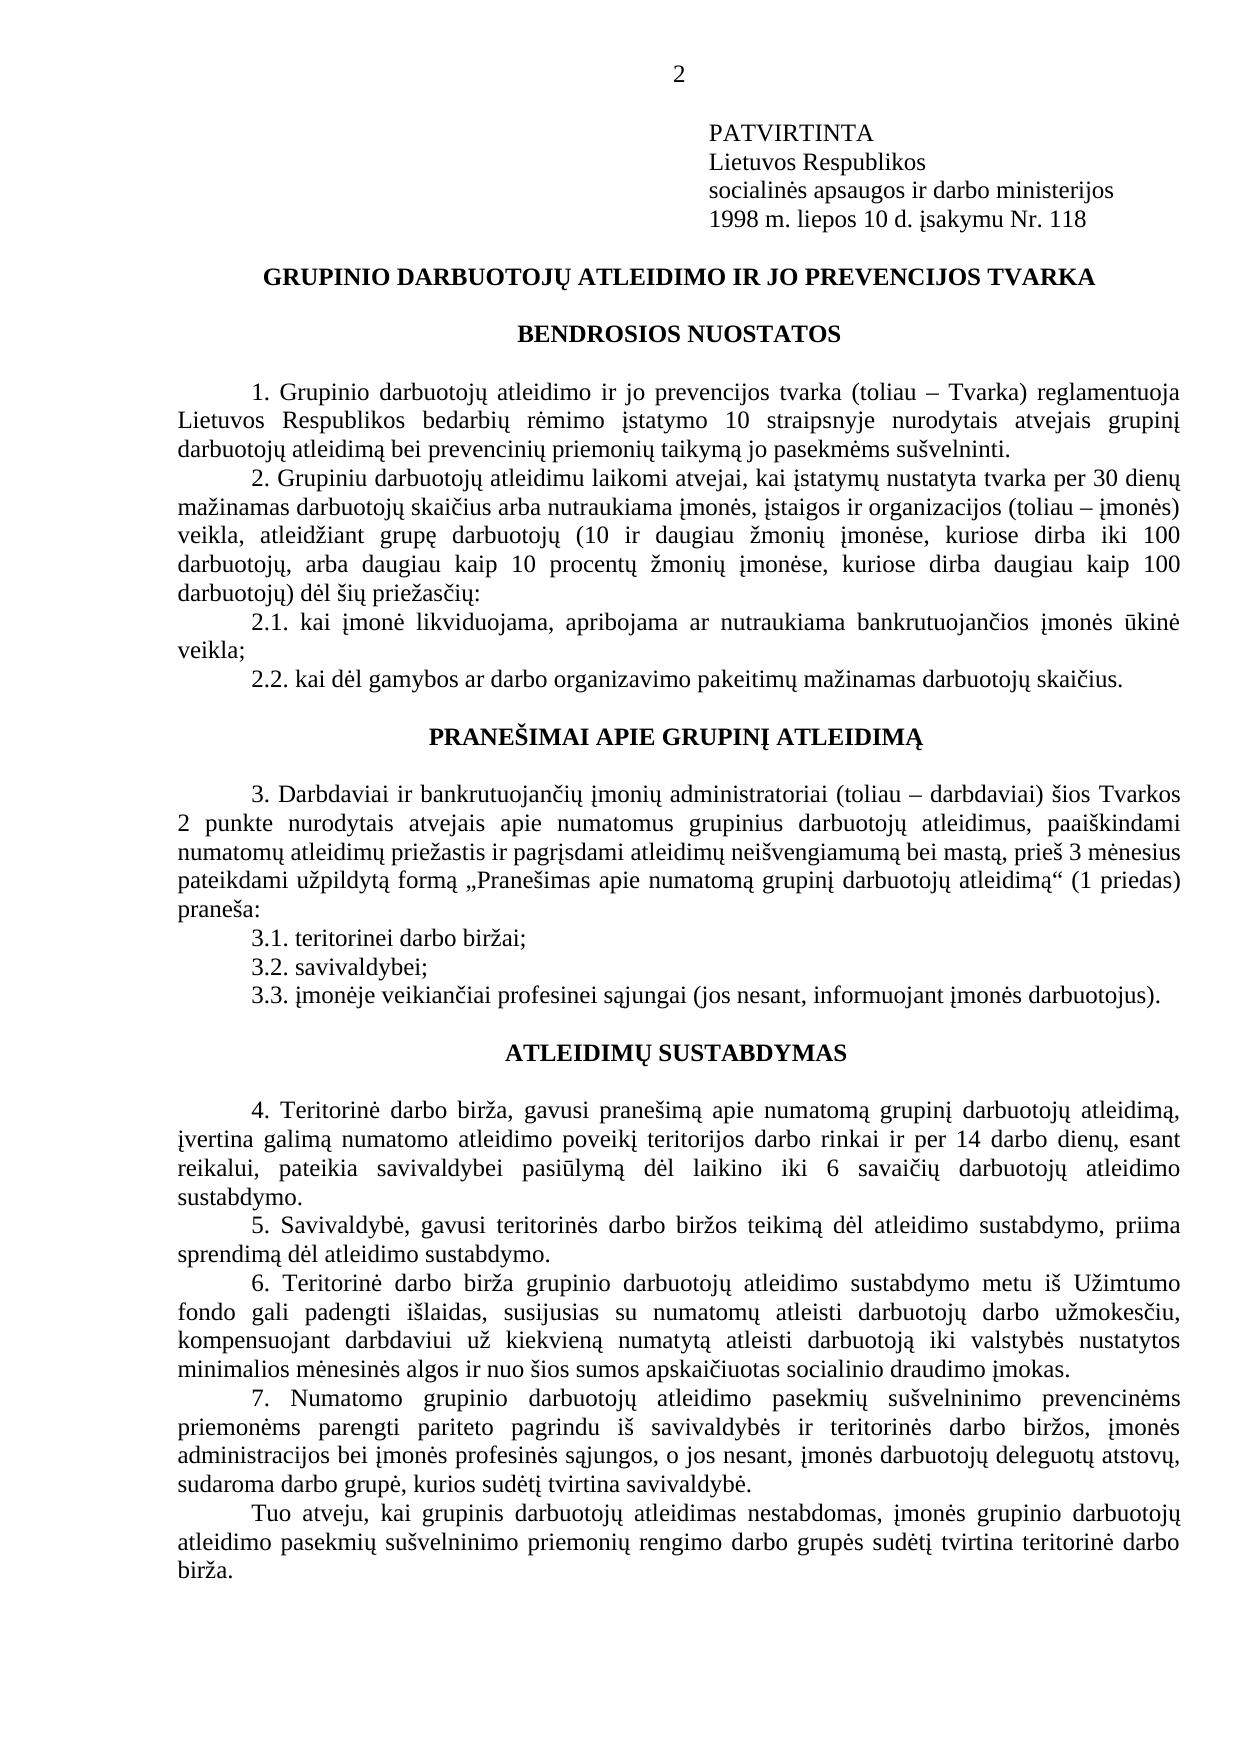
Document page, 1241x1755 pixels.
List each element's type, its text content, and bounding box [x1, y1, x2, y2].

text 6. Teritorinė darbo birža grupinio darbuotojų atleidimo sustabdymo metu iš Užimtumo fondo gali padengti išlaidas, susijusias su numatomų atleisti darbuotojų darbo užmokesčiu, kompensuojant darbdaviui už kiekvieną numatytą atleisti darbuotoją iki valstybės nustatytos minimalios mėnesinės algos ir nuo šios sumos apskaičiuotas socialinio draudimo įmokas. [177, 1268, 1181, 1383]
text Lietuvos Respublikos [177, 147, 1181, 176]
text Grupinio darbuotojų atleidimo ir jo prevencijos tvarka [177, 262, 1181, 291]
text 2.1. kai įmonė likviduojama, apribojama ar nutraukiama bankrutuojančios įmonės ūkinė veikla; [177, 607, 1181, 664]
text 7. Numatomo grupinio darbuotojų atleidimo pasekmių sušvelninimo prevencinėms priemonėms parengti pariteto pagrindu iš savivaldybės ir teritorinės darbo biržos, įmonės administracijos bei įmonės profesinės sąjungos, o jos nesant, įmonės darbuotojų deleguotų atstovų, sudaroma darbo grupė, kurios sudėtį tvirtina savivaldybė. [177, 1383, 1181, 1498]
text 3.2. savivaldybei; [177, 952, 1181, 981]
text Bendrosios nuostatos [177, 319, 1181, 348]
text 1. Grupinio darbuotojų atleidimo ir jo prevencijos tvarka (toliau – Tvarka) reglamentuoja Lietuvos Respublikos bedarbių rėmimo įstatymo 10 straipsnyje nurodytais atvejais grupinį darbuotojų atleidimą bei prevencinių priemonių taikymą jo pasekmėms sušvelninti. [177, 377, 1181, 463]
text 3.1. teritorinei darbo biržai; [177, 923, 1181, 952]
text 3.3. įmonėje veikiančiai profesinei sąjungai (jos nesant, informuojant įmonės darbuotojus). [177, 981, 1181, 1009]
text 4. Teritorinė darbo birža, gavusi pranešimą apie numatomą grupinį darbuotojų atleidimą, įvertina galimą numatomo atleidimo poveikį teritorijos darbo rinkai ir per 14 darbo dienų, esant reikalui, pateikia savivaldybei pasiūlymą dėl laikino iki 6 savaičių darbuotojų atleidimo sustabdymo. [177, 1096, 1181, 1211]
text 5. Savivaldybė, gavusi teritorinės darbo biržos teikimą dėl atleidimo sustabdymo, priima sprendimą dėl atleidimo sustabdymo. [177, 1211, 1181, 1268]
text PATVIRTINTA [177, 118, 1181, 147]
text socialinės apsaugos ir darbo ministerijos [177, 176, 1181, 204]
text 1998 m. liepos 10 d. įsakymu Nr. 118 [177, 204, 1181, 233]
text Tuo atveju, kai grupinis darbuotojų atleidimas nestabdomas, įmonės grupinio darbuotojų atleidimo pasekmių sušvelninimo priemonių rengimo darbo grupės sudėtį tvirtina teritorinė darbo birža. [177, 1498, 1181, 1584]
text Pranešimai apie grupinį atleidimą [177, 722, 1181, 751]
text Atleidimų sustabdymas [177, 1038, 1181, 1067]
text 2.2. kai dėl gamybos ar darbo organizavimo pakeitimų mažinamas darbuotojų skaičius. [177, 664, 1181, 693]
text 3. Darbdaviai ir bankrutuojančių įmonių administratoriai (toliau – darbdaviai) šios Tvarkos 2 punkte nurodytais atvejais apie numatomus grupinius darbuotojų atleidimus, paaiškindami numatomų atleidimų priežastis ir pagrįsdami atleidimų neišvengiamumą bei mastą, prieš 3 mėnesius pateikdami užpildytą formą „Pranešimas apie numatomą grupinį darbuotojų atleidimą“ (1 priedas) praneša: [177, 779, 1181, 923]
text 2. Grupiniu darbuotojų atleidimu laikomi atvejai, kai įstatymų nustatyta tvarka per 30 dienų mažinamas darbuotojų skaičius arba nutraukiama įmonės, įstaigos ir organizacijos (toliau – įmonės) veikla, atleidžiant grupę darbuotojų (10 ir daugiau žmonių įmonėse, kuriose dirba iki 100 darbuotojų, arba daugiau kaip 10 procentų žmonių įmonėse, kuriose dirba daugiau kaip 100 darbuotojų) dėl šių priežasčių: [177, 463, 1181, 607]
